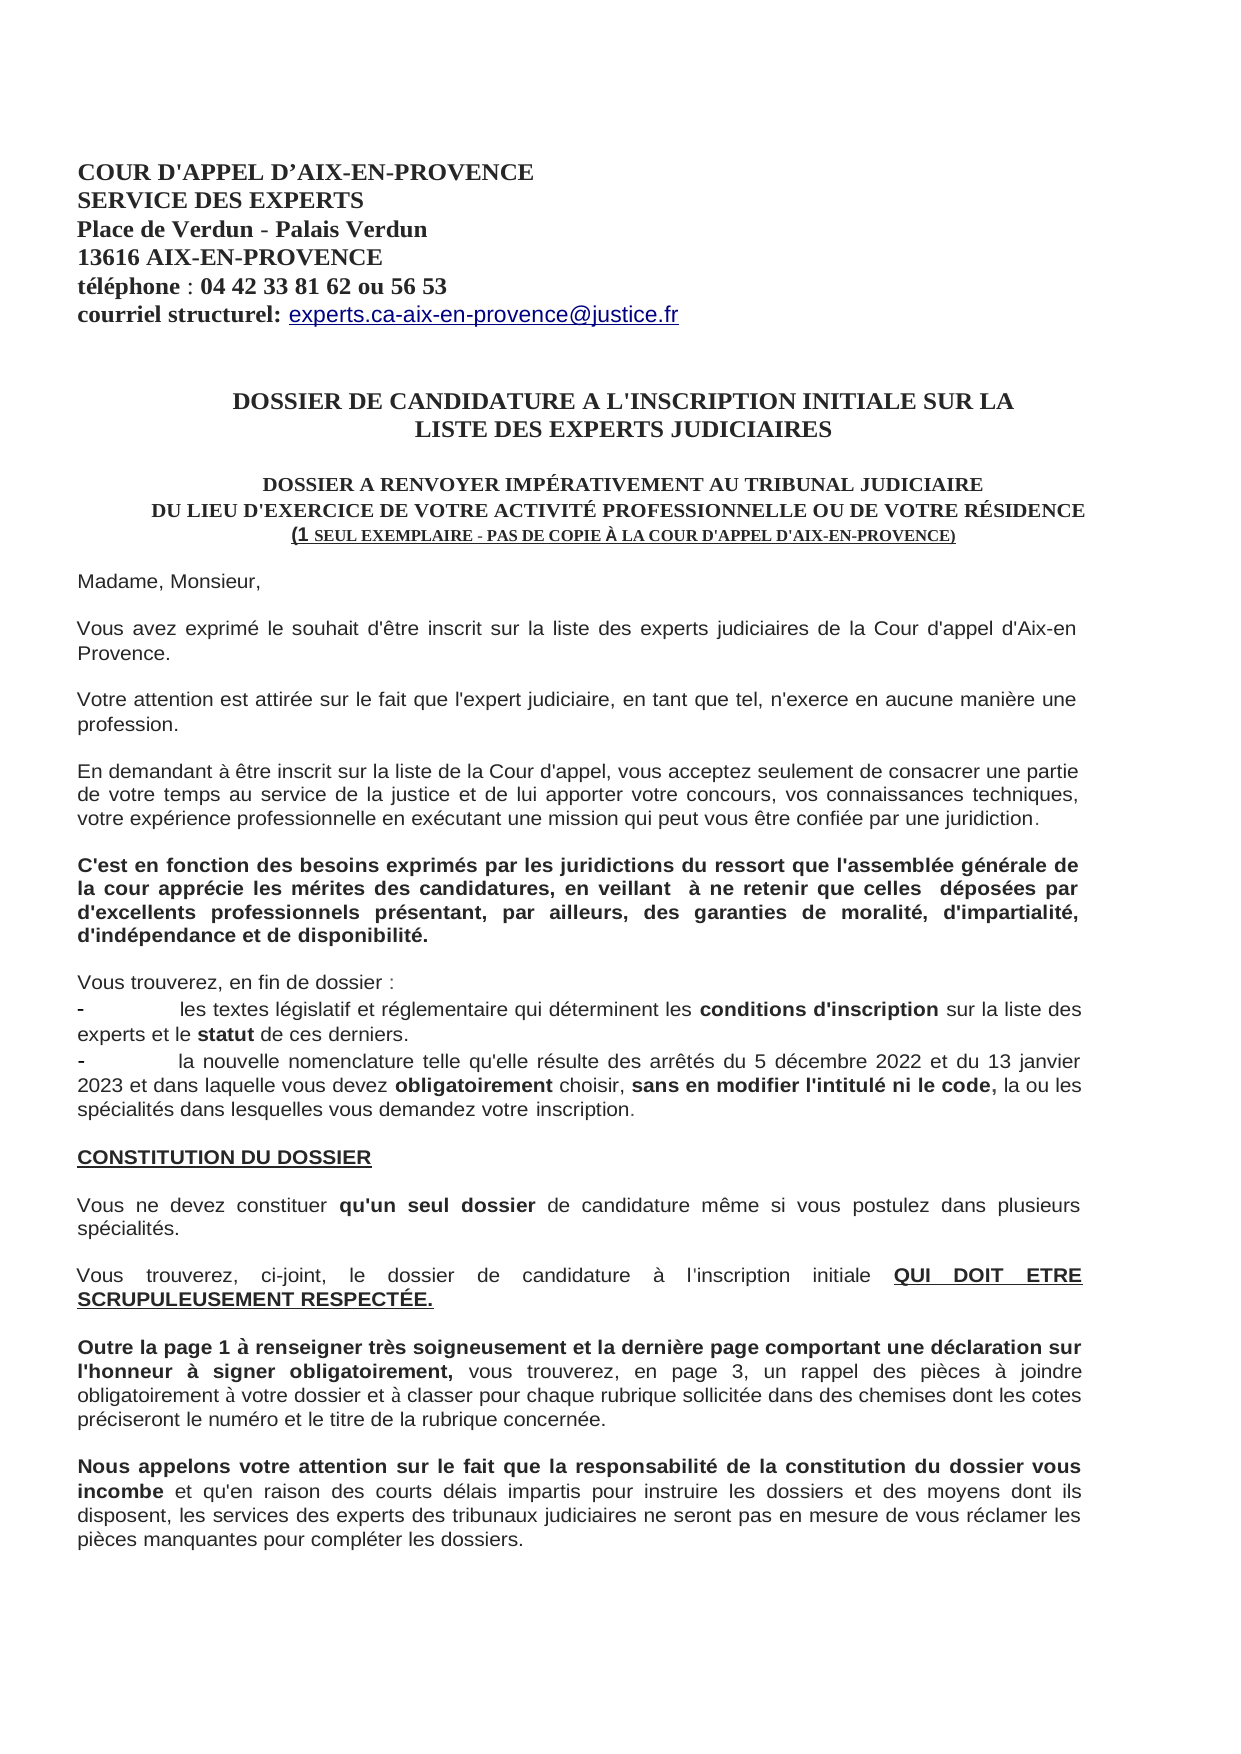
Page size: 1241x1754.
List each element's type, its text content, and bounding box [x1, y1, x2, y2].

text Place de Verdun - Palais Verdun 13616 AIX-EN-PROVENCE [77, 215, 466, 271]
text En demandant à être inscrit sur la liste de la Cour d'appel, vous acceptez seulement de consacrer une partie de votre temps au service de la justice et de lui apporter votre concours, vos connaissances techniques, votre expérience professionnelle en exécutant une mission qui peut vous être confiée par une juridiction. [77, 759, 1080, 829]
list les textes législatif et réglementaire qui déterminent les conditions d'inscription sur la liste des experts et le statut de ces derniers. [77, 994, 1082, 1045]
subtitle COUR D'APPEL D’AIX-EN-PROVENCE SERVICE DES EXPERTS [77, 157, 583, 214]
text DU LIEU D'EXERCICE DE VOTRE ACTIVITÉ PROFESSIONNELLE OU DE VOTRE RÉSIDENCE [77, 498, 1160, 522]
text Vous ne devez constituer qu'un seul dossier de candidature même si vous postulez dans plusieurs spécialités. [77, 1193, 1082, 1239]
text Outre la page 1 à renseigner très soigneusement et la dernière page comportant une déclaration sur l'honneur à signer obligatoirement, vous trouverez, en page 3, un rappel des pièces à joindre obligatoirement à votre dossier et à classer pour chaque rubrique sollicitée dans des chemises dont les cotes préciseront le numéro et le titre de la rubrique concernée. [77, 1333, 1083, 1430]
text Madame, Monsieur, [77, 569, 1181, 592]
text téléphone : 04 42 33 81 62 ou 56 53 [77, 272, 1181, 299]
text (1 SEUL EXEMPLAIRE - PAS DE COPIE À LA COUR D'APPEL D'AIX-EN-PROVENCE) [77, 523, 1169, 545]
text DOSSIER DE CANDIDATURE A L'INSCRIPTION INITIALE SUR LA LISTE DES EXPERTS JUDICIAIRES [225, 387, 1022, 443]
text C'est en fonction des besoins exprimés par les juridictions du ressort que l'assemblée générale de la cour apprécie les mérites des candidatures, en veillant à ne retenir que celles déposées par d'excellents professionnels présentant, par ailleurs, des garanties de moralité, d'impartialité, d'indépendance et de disponibilité. [77, 854, 1081, 947]
text CONSTITUTION DU DOSSIER [77, 1146, 1181, 1168]
text courriel structurel: experts.ca-aix-en-provence@justice.fr [77, 300, 1181, 327]
text Vous avez exprimé le souhait d'être inscrit sur la liste des experts judiciaires de la Cour d'appel d'Aix-en­ Provence. [76, 617, 1078, 664]
text Votre attention est attirée sur le fait que l'expert judiciaire, en tant que tel, n'exerce en aucune manière une profession. [77, 688, 1079, 735]
list la nouvelle nomenclature telle qu'elle résulte des arrêtés du 5 décembre 2022 et du 13 janvier 2023 et dans laquelle vous devez obligatoirement choisir, sans en modifier l'intitulé ni le code, la ou les spécialités dans lesquelles vous demandez votre inscription. [77, 1046, 1082, 1120]
text Vous trouverez, ci-joint, le dossier de candidature à l'inscription initiale QUI DOIT ETRE SCRUPULEUSEMENT RESPECTÉE. [76, 1264, 1082, 1311]
text DOSSIER A RENVOYER IMPÉRATIVEMENT AU TRIBUNAL JUDICIAIRE [77, 473, 1169, 496]
text Nous appelons votre attention sur le fait que la responsabilité de la constitution du dossier vous incombe et qu'en raison des courts délais impartis pour instruire les dossiers et des moyens dont ils disposent, les services des experts des tribunaux judiciaires ne seront pas en mesure de vous réclamer les pièces manquantes pour compléter les dossiers. [77, 1455, 1083, 1551]
text Vous trouverez, en fin de dossier : [77, 971, 1181, 994]
